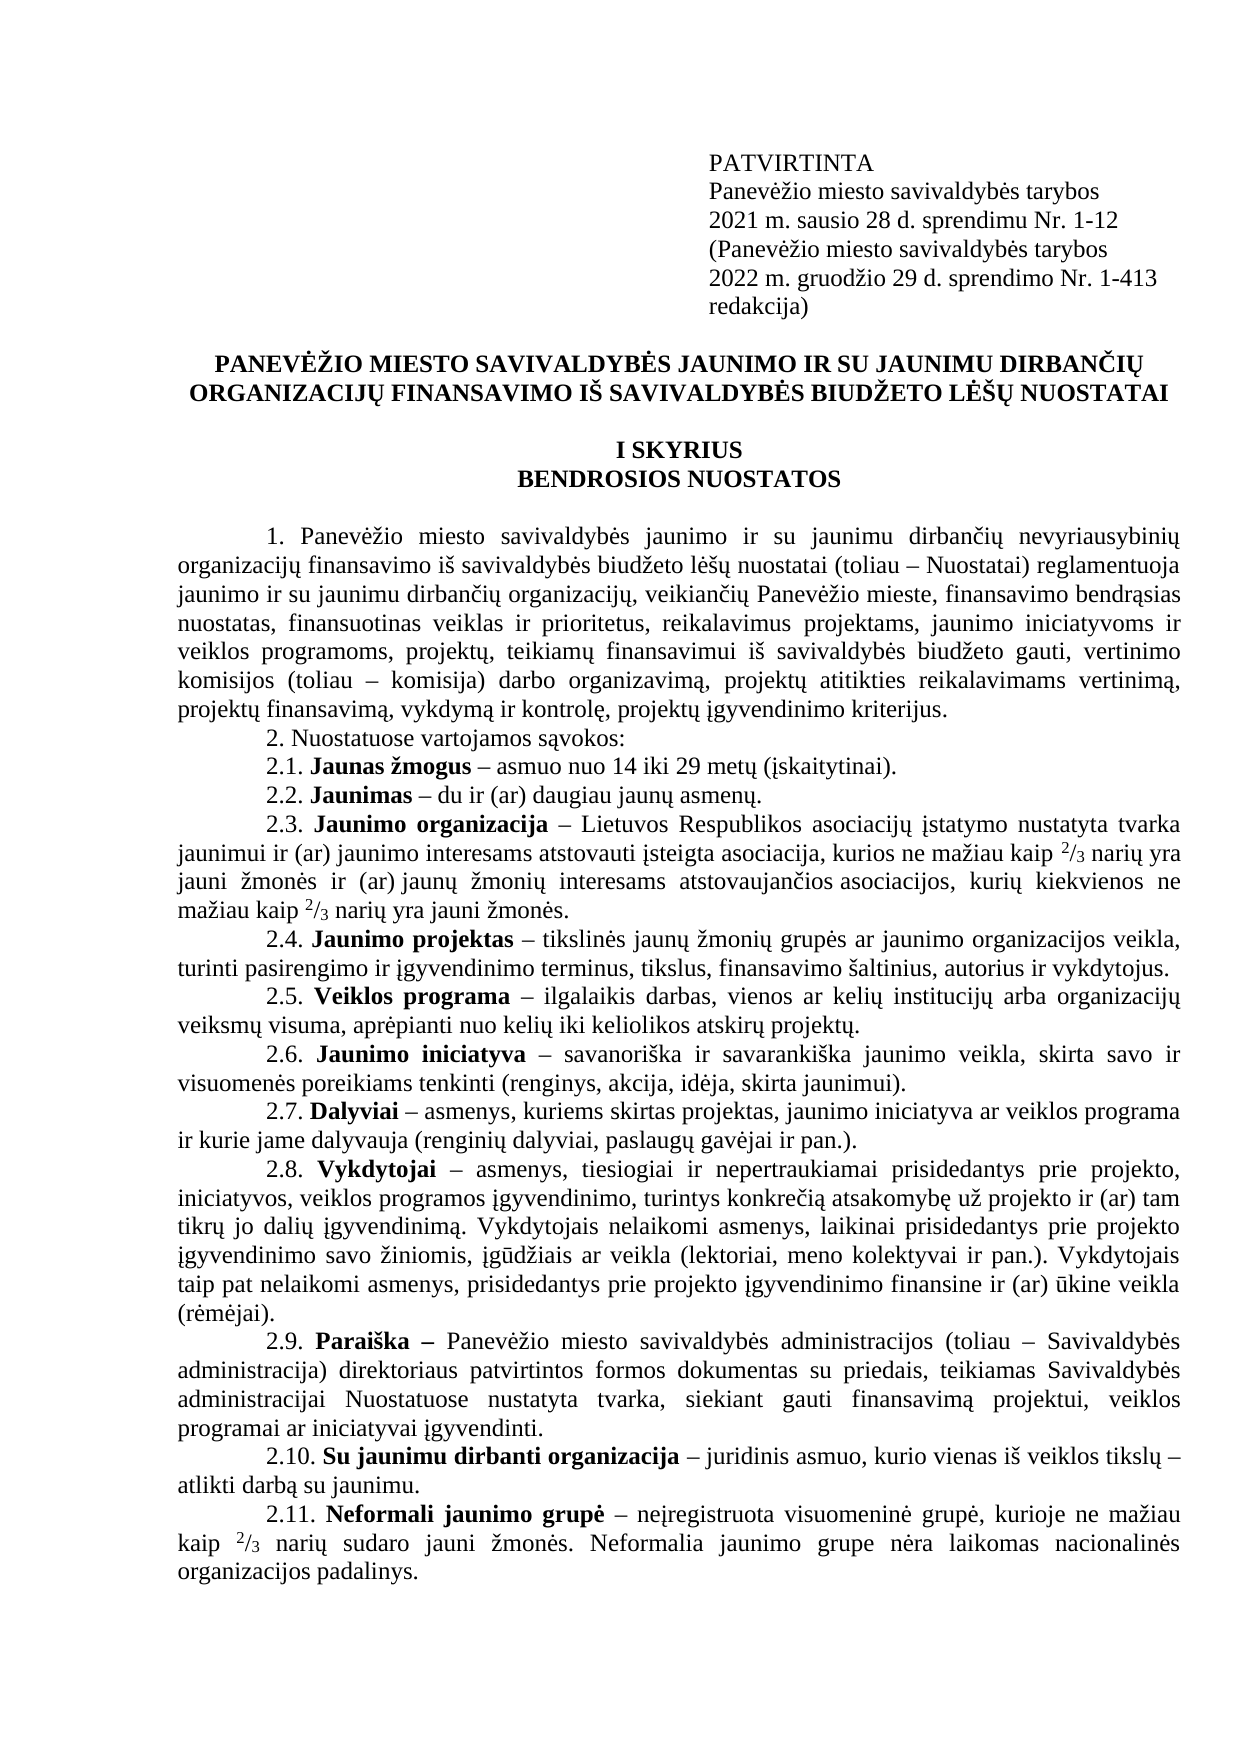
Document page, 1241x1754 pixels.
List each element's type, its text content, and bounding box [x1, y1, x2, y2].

text 2.1. Jaunas žmogus – asmuo nuo 14 iki 29 metų (įskaitytinai). [177, 751, 1181, 780]
text 2.11. Neformali jaunimo grupė – neįregistruota visuomeninė grupė, kurioje ne mažiau kaip 2/3 narių sudaro jauni žmonės. Neformalia jaunimo grupe nėra laikomas nacionalinės organizacijos padalinys. [177, 1499, 1181, 1585]
text 2.2. Jaunimas – du ir (ar) daugiau jaunų asmenų. [177, 780, 1181, 809]
text 2.9. Paraiška – Panevėžio miesto savivaldybės administracijos (toliau – Savivaldybės administracija) direktoriaus patvirtintos formos dokumentas su priedais, teikiamas Savivaldybės administracijai Nuostatuose nustatyta tvarka, siekiant gauti finansavimą projektui, veiklos programai ar iniciatyvai įgyvendinti. [177, 1326, 1181, 1441]
text 2.6. Jaunimo iniciatyva – savanoriška ir savarankiška jaunimo veikla, skirta savo ir visuomenės poreikiams tenkinti (renginys, akcija, idėja, skirta jaunimui). [177, 1039, 1181, 1096]
text PATVIRTINTA [709, 148, 1181, 176]
text 2. Nuostatuose vartojamos sąvokos: [177, 723, 1181, 751]
text 2.4. Jaunimo projektas – tikslinės jaunų žmonių grupės ar jaunimo organizacijos veikla, turinti pasirengimo ir įgyvendinimo terminus, tikslus, finansavimo šaltinius, autorius ir vykdytojus. [177, 924, 1181, 981]
text (Panevėžio miesto savivaldybės tarybos [709, 234, 1181, 263]
text redakcija) [709, 291, 1181, 320]
text 2.7. Dalyviai – asmenys, kuriems skirtas projektas, jaunimo iniciatyva ar veiklos programa ir kurie jame dalyvauja (renginių dalyviai, paslaugų gavėjai ir pan.). [177, 1096, 1181, 1154]
text 2022 m. gruodžio 29 d. sprendimo Nr. 1-413 [709, 263, 1181, 291]
text 2021 m. sausio 28 d. sprendimu Nr. 1-12 [709, 205, 1181, 234]
text 2.5. Veiklos programa – ilgalaikis darbas, vienos ar kelių institucijų arba organizacijų veiksmų visuma, aprėpianti nuo kelių iki keliolikos atskirų projektų. [177, 981, 1181, 1039]
text 2.3. Jaunimo organizacija – Lietuvos Respublikos asociacijų įstatymo nustatyta tvarka jaunimui ir (ar) jaunimo interesams atstovauti įsteigta asociacija, kurios ne mažiau kaip 2/3 narių yra jauni žmonės ir (ar) jaunų žmonių interesams atstovaujančios asociacijos, kurių kiekvienos ne mažiau kaip 2/3 narių yra jauni žmonės. [177, 809, 1181, 924]
text 2.10. Su jaunimu dirbanti organizacija – juridinis asmuo, kurio vienas iš veiklos tikslų – atlikti darbą su jaunimu. [177, 1441, 1181, 1499]
text BENDROSIOS NUOSTATOS [177, 464, 1181, 493]
text 1. Panevėžio miesto savivaldybės jaunimo ir su jaunimu dirbančių nevyriausybinių organizacijų finansavimo iš savivaldybės biudžeto lėšų nuostatai (toliau – Nuostatai) reglamentuoja jaunimo ir su jaunimu dirbančių organizacijų, veikiančių Panevėžio mieste, finansavimo bendrąsias nuostatas, finansuotinas veiklas ir prioritetus, reikalavimus projektams, jaunimo iniciatyvoms ir veiklos programoms, projektų, teikiamų finansavimui iš savivaldybės biudžeto gauti, vertinimo komisijos (toliau – komisija) darbo organizavimą, projektų atitikties reikalavimams vertinimą, projektų finansavimą, vykdymą ir kontrolę, projektų įgyvendinimo kriterijus. [177, 521, 1181, 723]
text PANEVĖŽIO MIESTO SAVIVALDYBĖS JAUNIMO IR SU JAUNIMU DIRBANČIŲ organizacijų FINANSAVIMO iš savivaldybės biudžeto lėšų nuostatai [177, 349, 1181, 406]
text I SKYRIUS [177, 435, 1181, 464]
text Panevėžio miesto savivaldybės tarybos [709, 176, 1181, 205]
text 2.8. Vykdytojai – asmenys, tiesiogiai ir nepertraukiamai prisidedantys prie projekto, iniciatyvos, veiklos programos įgyvendinimo, turintys konkrečią atsakomybę už projekto ir (ar) tam tikrų jo dalių įgyvendinimą. Vykdytojais nelaikomi asmenys, laikinai prisidedantys prie projekto įgyvendinimo savo žiniomis, įgūdžiais ar veikla (lektoriai, meno kolektyvai ir pan.). Vykdytojais taip pat nelaikomi asmenys, prisidedantys prie projekto įgyvendinimo finansine ir (ar) ūkine veikla (rėmėjai). [177, 1154, 1181, 1326]
